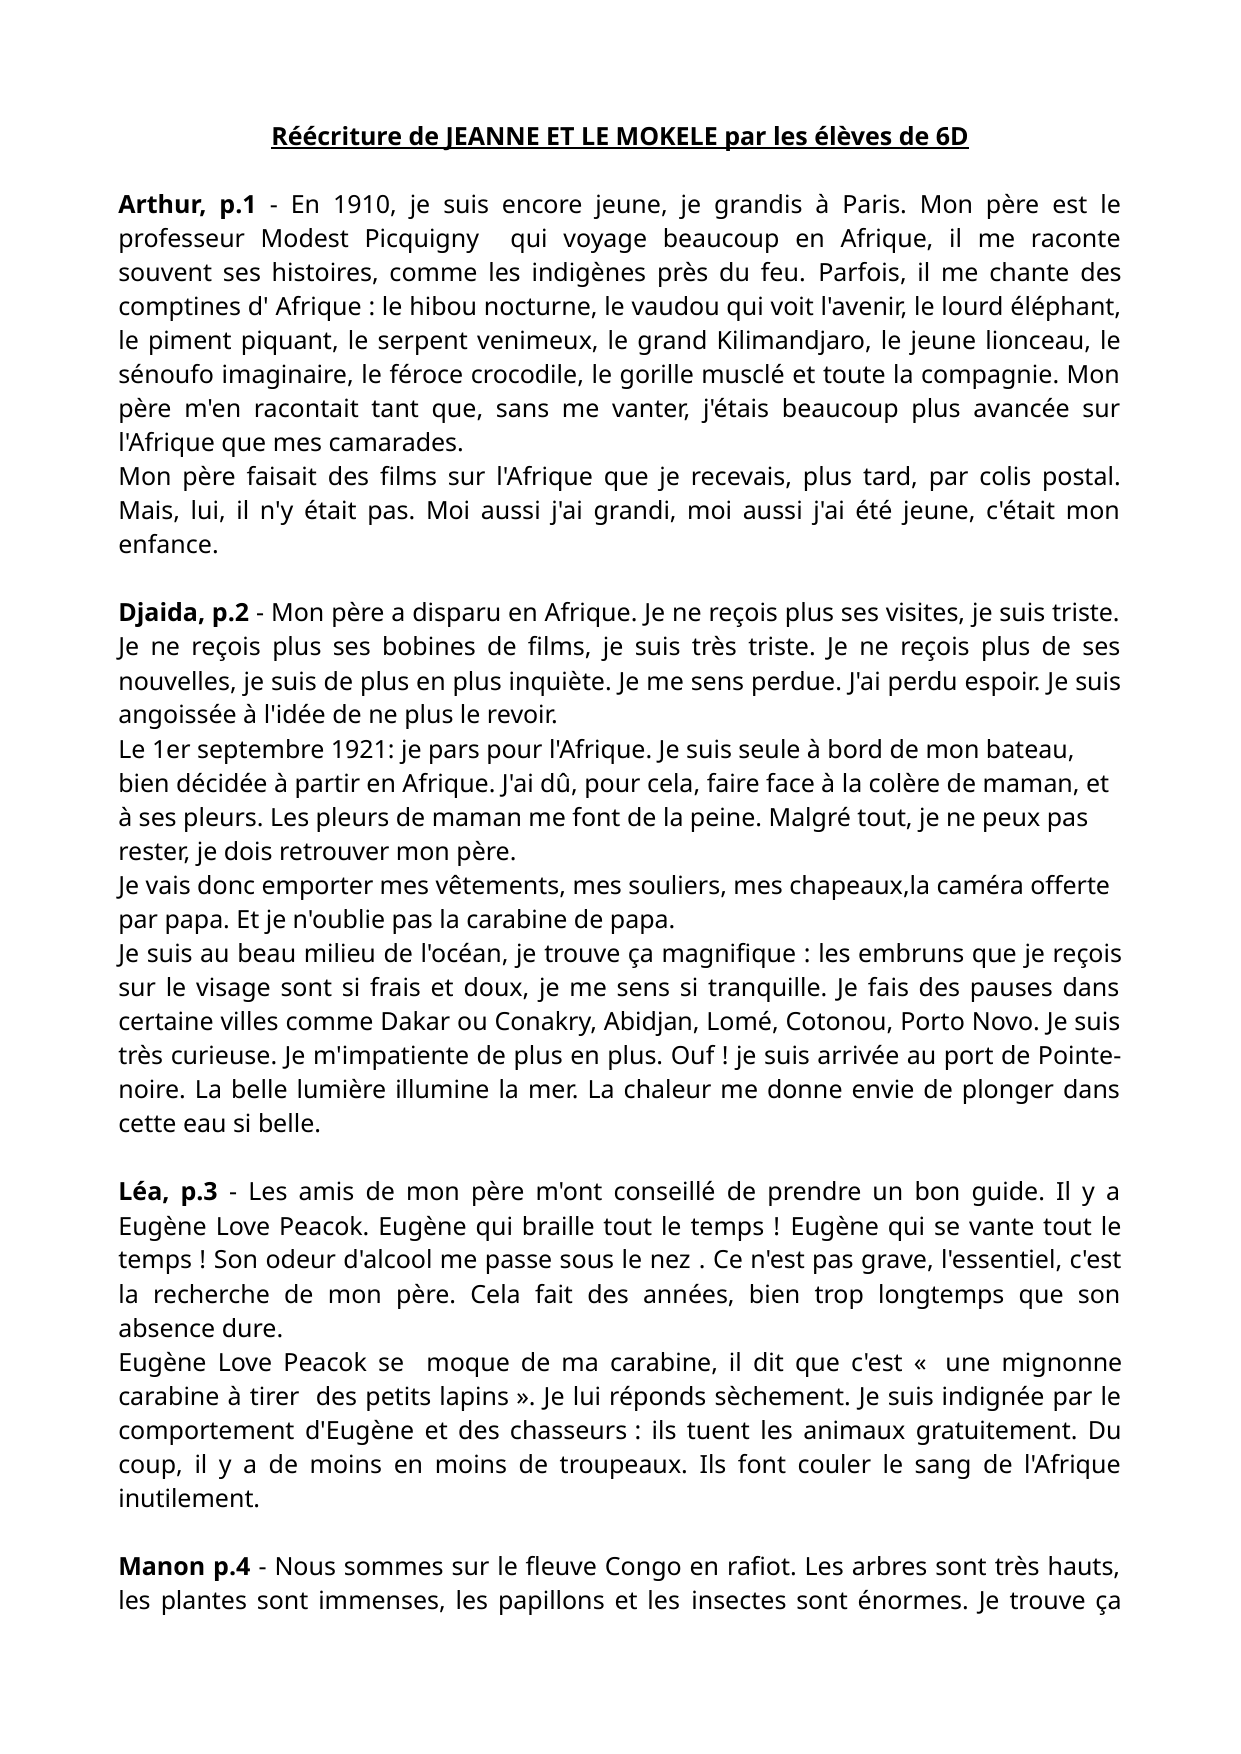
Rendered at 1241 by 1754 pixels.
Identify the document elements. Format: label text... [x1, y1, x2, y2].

text Djaida, p.2 - Mon père a disparu en Afrique. Je ne reçois plus ses visites, je suis triste. Je ne reçois plus ses bobines de films, je suis très triste. Je ne reçois plus de ses nouvelles, je suis de plus en plus inquiète. Je me sens perdue. J'ai perdu espoir. Je suis angoissée à l'idée de ne plus le revoir. [118, 595, 1122, 731]
text Léa, p.3 - Les amis de mon père m'ont conseillé de prendre un bon guide. Il y a Eugène Love Peacok. Eugène qui braille tout le temps ! Eugène qui se vante tout le temps ! Son odeur d'alcool me passe sous le nez . Ce n'est pas grave, l'essentiel, c'est la recherche de mon père. Cela fait des années, bien trop longtemps que son absence dure. [118, 1174, 1122, 1344]
text Manon p.4 - Nous sommes sur le fleuve Congo en rafiot. Les arbres sont très hauts, les plantes sont immenses, les papillons et les insectes sont énormes. Je trouve ça [118, 1549, 1122, 1617]
text Réécriture de JEANNE ET LE MOKELE par les élèves de 6D [118, 118, 1122, 152]
text Arthur, p.1 - En 1910, je suis encore jeune, je grandis à Paris. Mon père est le professeur Modest Picquigny qui voyage beaucoup en Afrique, il me raconte souvent ses histoires, comme les indigènes près du feu. Parfois, il me chante des comptines d' Afrique : le hibou nocturne, le vaudou qui voit l'avenir, le lourd éléphant, le piment piquant, le serpent venimeux, le grand Kilimandjaro, le jeune lionceau, le sénoufo imaginaire, le féroce crocodile, le gorille musclé et toute la compagnie. Mon père m'en racontait tant que, sans me vanter, j'étais beaucoup plus avancée sur l'Afrique que mes camarades. [118, 186, 1122, 459]
text Mon père faisait des films sur l'Afrique que je recevais, plus tard, par colis postal. Mais, lui, il n'y était pas. Moi aussi j'ai grandi, moi aussi j'ai été jeune, c'était mon enfance. [118, 459, 1122, 561]
text Le 1er septembre 1921: je pars pour l'Afrique. Je suis seule à bord de mon bateau, bien décidée à partir en Afrique. J'ai dû, pour cela, faire face à la colère de maman, et à ses pleurs. Les pleurs de maman me font de la peine. Malgré tout, je ne peux pas rester, je dois retrouver mon père. [118, 731, 1122, 867]
text Je vais donc emporter mes vêtements, mes souliers, mes chapeaux,la caméra offerte par papa. Et je n'oublie pas la carabine de papa. [118, 867, 1122, 936]
text Je suis au beau milieu de l'océan, je trouve ça magnifique : les embruns que je reçois sur le visage sont si frais et doux, je me sens si tranquille. Je fais des pauses dans certaine villes comme Dakar ou Conakry, Abidjan, Lomé, Cotonou, Porto Novo. Je suis très curieuse. Je m'impatiente de plus en plus. Ouf ! je suis arrivée au port de Pointe- noire. La belle lumière illumine la mer. La chaleur me donne envie de plonger dans cette eau si belle. [118, 936, 1122, 1140]
text Eugène Love Peacok se moque de ma carabine, il dit que c'est « une mignonne carabine à tirer des petits lapins ». Je lui réponds sèchement. Je suis indignée par le comportement d'Eugène et des chasseurs : ils tuent les animaux gratuitement. Du coup, il y a de moins en moins de troupeaux. Ils font couler le sang de l'Afrique inutilement. [118, 1344, 1122, 1515]
